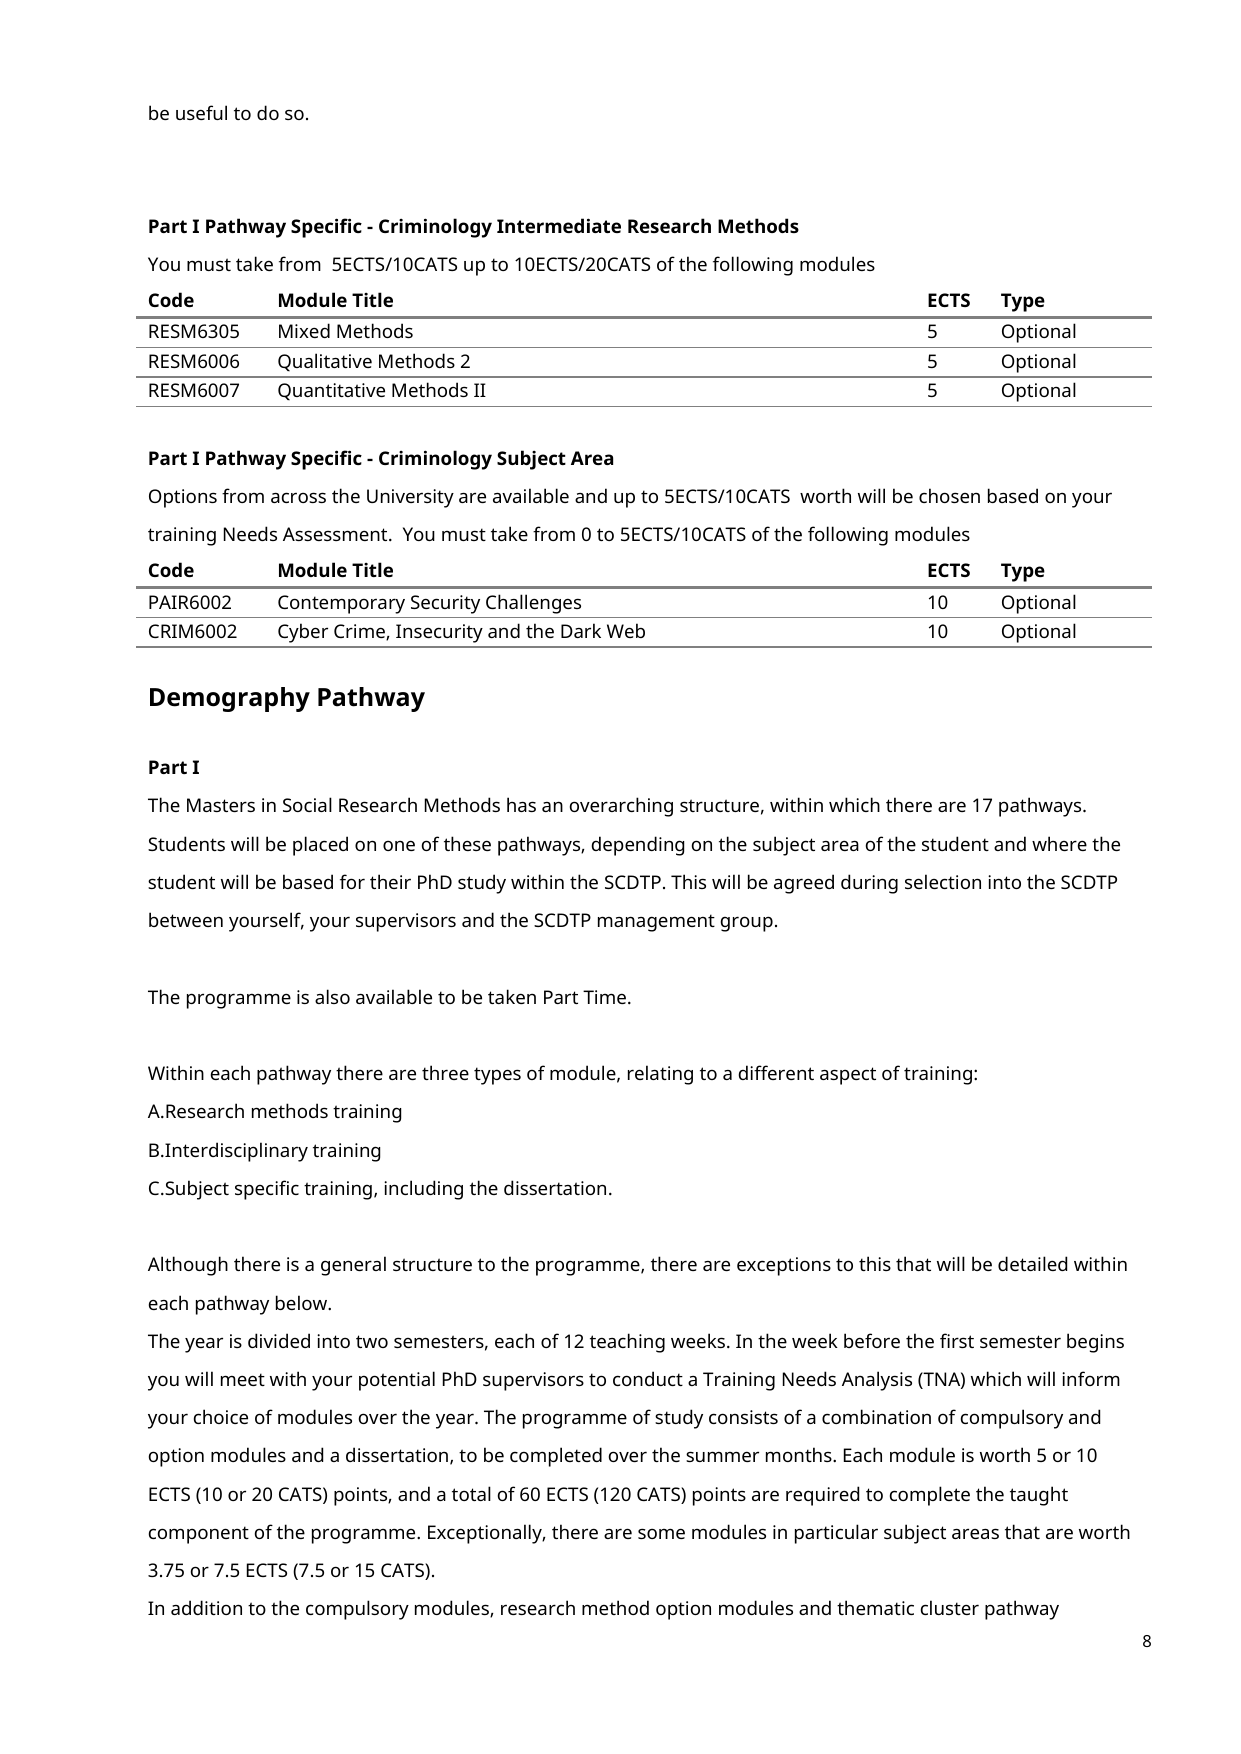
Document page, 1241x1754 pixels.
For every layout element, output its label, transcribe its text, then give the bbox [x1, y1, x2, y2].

table_cell Optional [989, 378, 1152, 406]
table_cell 5 [916, 319, 989, 347]
table_cell Part I Pathway Specific - Criminology Subject Area Options from across the University are available and up to 5ECTS/10CATS worth will be chosen based on your training Needs Assessment. You must take from 0 to 5ECTS/10CATS of the following modules [136, 407, 1152, 558]
table_cell CRIM6002 [136, 618, 266, 646]
table_cell 10 [916, 589, 989, 617]
table_cell 10 [916, 618, 989, 646]
table_cell be useful to do so. [136, 99, 1152, 175]
table_cell Module Title [266, 288, 916, 316]
table_cell Optional [989, 348, 1152, 376]
table_cell Cyber Crime, Insecurity and the Dark Web [266, 618, 916, 646]
table_cell Optional [989, 618, 1152, 646]
table_cell Contemporary Security Challenges [266, 589, 916, 617]
table_cell ECTS [916, 288, 989, 316]
table_cell RESM6305 [136, 319, 266, 347]
table_cell Type [989, 288, 1152, 316]
table_cell Part I Pathway Specific - Criminology Intermediate Research Methods You must take from 5ECTS/10CATS up to 10ECTS/20CATS of the following modules [136, 175, 1152, 287]
table_cell Demography Pathway [136, 648, 1152, 716]
table_cell 5 [916, 348, 989, 376]
table_cell RESM6007 [136, 378, 266, 406]
table_cell PAIR6002 [136, 589, 266, 617]
table_cell 5 [916, 378, 989, 406]
table_cell Type [989, 558, 1152, 586]
table_cell Optional [989, 589, 1152, 617]
table_cell Code [136, 558, 266, 586]
table_cell ECTS [916, 558, 989, 586]
table_cell Mixed Methods [266, 319, 916, 347]
table_cell Code [136, 288, 266, 316]
table_cell RESM6006 [136, 348, 266, 376]
table_cell Qualitative Methods 2 [266, 348, 916, 376]
table_cell Quantitative Methods II [266, 378, 916, 406]
table_cell Optional [989, 319, 1152, 347]
table_cell Part I The Masters in Social Research Methods has an overarching structure, within which there are 17 pathways. Students will be placed on one of these pathways, depending on the subject area of the student and where the student will be based for their PhD study within the SCDTP. This will be agreed during selection into the SCDTP between yourself, your supervisors and the SCDTP management group. The programme is also available to be taken Part Time. Within each pathway there are three types of module, relating to a different aspect of training: A.Research methods training B.Interdisciplinary training C.Subject specific training, including the dissertation. Although there is a general structure to the programme, there are exceptions to this that will be detailed within each pathway below. The year is divided into two semesters, each of 12 teaching weeks. In the week before the first semester begins you will meet with your potential PhD supervisors to conduct a Training Needs Analysis (TNA) which will inform your choice of modules over the year. The programme of study consists of a combination of compulsory and option modules and a dissertation, to be completed over the summer months. Each module is worth 5 or 10 ECTS (10 or 20 CATS) points, and a total of 60 ECTS (120 CATS) points are required to complete the taught component of the programme. Exceptionally, there are some modules in particular subject areas that are worth 3.75 or 7.5 ECTS (7.5 or 15 CATS). In addition to the compulsory modules, research method option modules and thematic cluster pathway [136, 716, 1152, 1621]
table_cell Module Title [266, 558, 916, 586]
